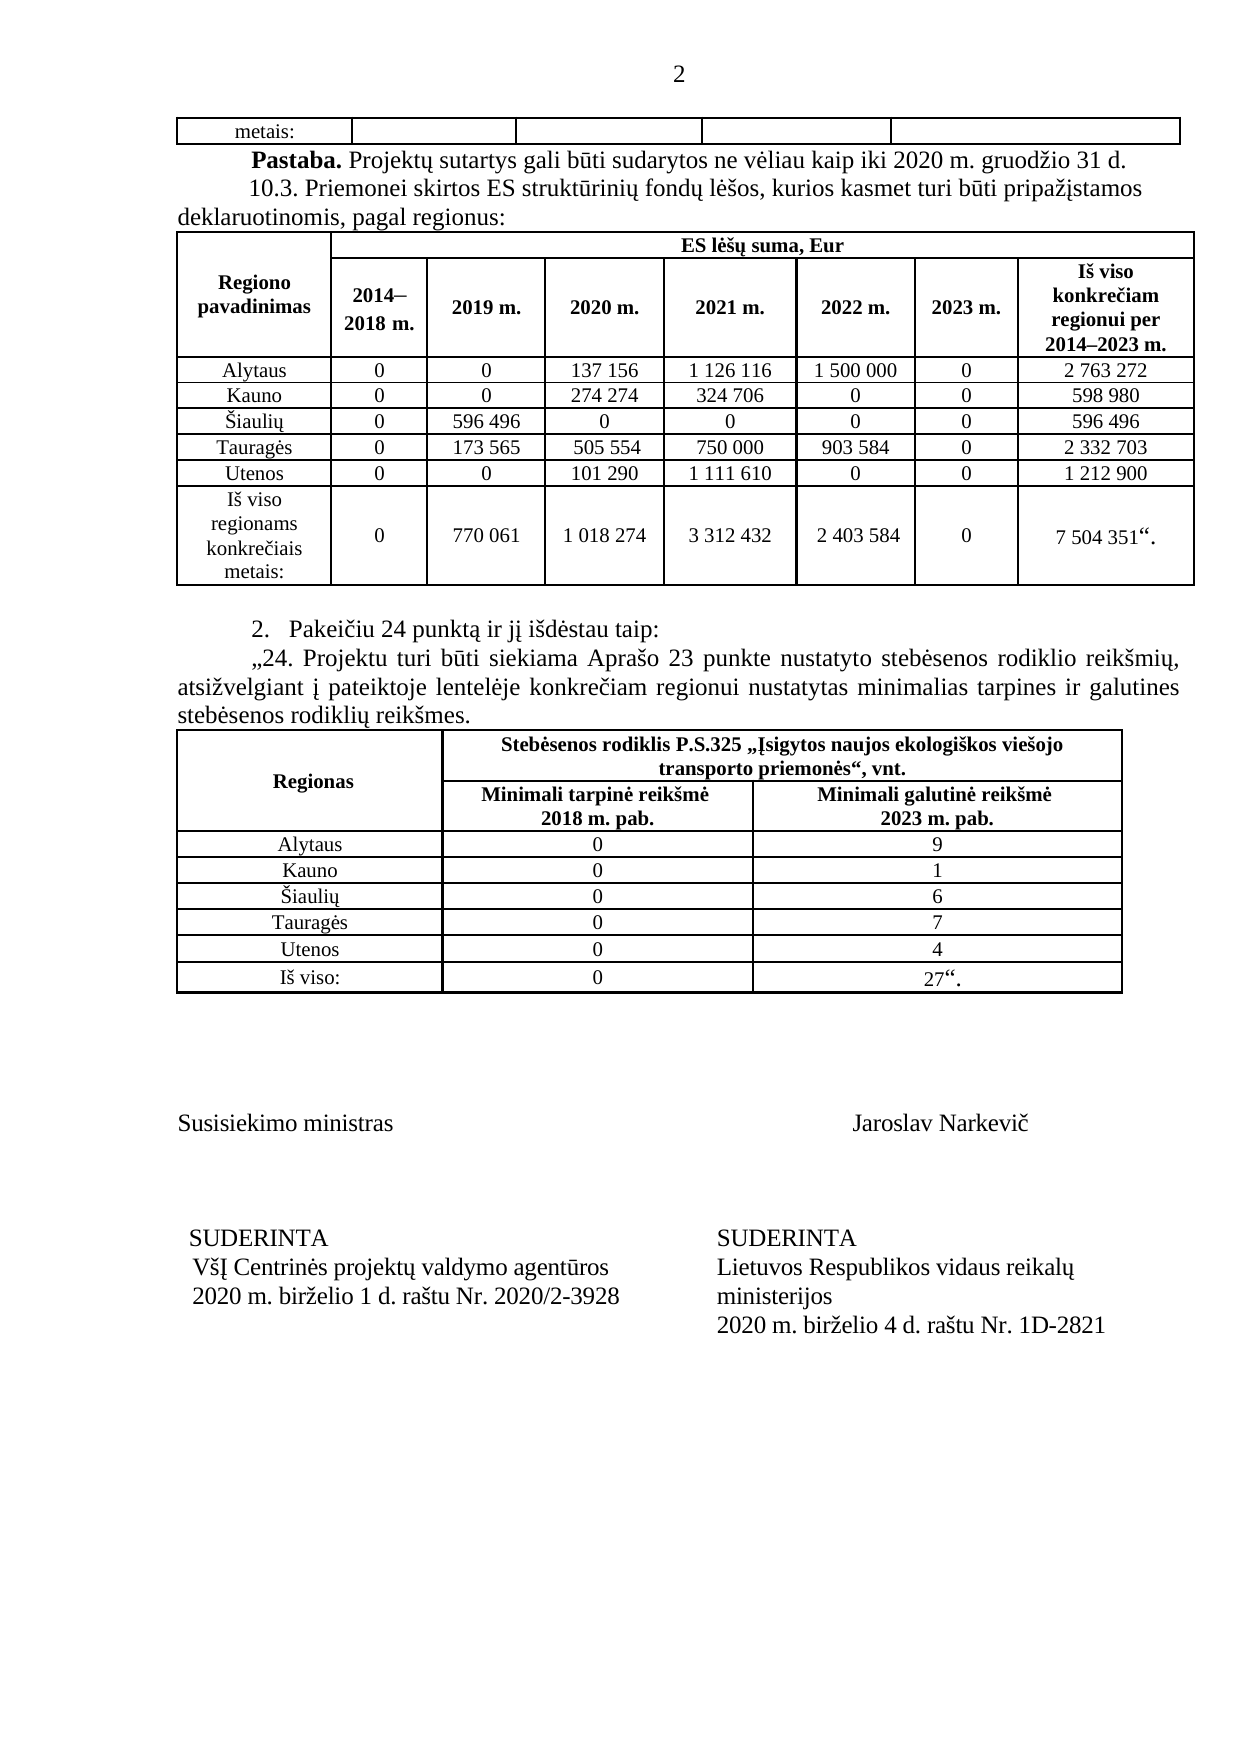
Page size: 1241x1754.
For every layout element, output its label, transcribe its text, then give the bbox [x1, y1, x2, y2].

table_cell 0 [444, 884, 752, 908]
table_cell [703, 119, 890, 143]
table_cell 0 [665, 409, 795, 433]
table_cell 750 000 [665, 435, 795, 459]
table_cell 2022 m. [798, 259, 914, 356]
table_cell Utenos [178, 461, 330, 485]
table_cell Alytaus [178, 832, 441, 856]
table_cell Alytaus [178, 358, 330, 382]
table_cell 0 [332, 358, 426, 382]
table_cell 3 312 432 [665, 487, 795, 583]
table_cell 101 290 [546, 461, 663, 485]
table_cell 274 274 [546, 383, 663, 407]
table_cell 0 [916, 383, 1017, 407]
table_cell Iš viso regionams konkrečiais metais: [178, 487, 330, 583]
table_cell 2021 m. [665, 259, 795, 356]
table_cell 2020 m. [546, 259, 663, 356]
table_cell 173 565 [428, 435, 544, 459]
table_cell [517, 119, 701, 143]
table_cell 0 [798, 409, 914, 433]
table_cell 1 111 610 [665, 461, 795, 485]
table_cell Minimali tarpinė reikšmė 2018 m. pab. [444, 782, 752, 830]
table_cell 903 584 [798, 435, 914, 459]
table_cell 1 212 900 [1019, 461, 1193, 485]
table_cell 0 [444, 832, 752, 856]
table_header SUDERINTA Lietuvos Respublikos vidaus reikalų ministerijos 2020 m. birželio 4 d. raštu Nr. 1D-2821 [705, 1137, 1179, 1367]
table_cell 0 [444, 858, 752, 882]
table_cell 505 554 [546, 435, 663, 459]
table_cell 596 496 [1019, 409, 1193, 433]
table_cell 27“. [754, 963, 1121, 991]
table_cell 0 [332, 435, 426, 459]
table_header Stebėsenos rodiklis P.S.325 „Įsigytos naujos ekologiškos viešojo transporto priemonės“, vnt. [444, 731, 1121, 779]
table_cell Tauragės [178, 435, 330, 459]
table_cell 2023 m. [916, 259, 1017, 356]
table_cell Iš viso konkrečiam regionui per 2014–2023 m. [1019, 259, 1193, 356]
table_cell 0 [444, 963, 752, 991]
table_cell 137 156 [546, 358, 663, 382]
table_cell 598 980 [1019, 383, 1193, 407]
table_cell 1 500 000 [798, 358, 914, 382]
table_cell [892, 119, 1179, 143]
table_cell Šiaulių [178, 409, 330, 433]
table_cell 0 [332, 461, 426, 485]
table_cell 2014–2018 m. [332, 259, 426, 356]
table_cell 0 [332, 383, 426, 407]
table_cell Tauragės [178, 910, 441, 934]
table_cell Kauno [178, 858, 441, 882]
table_cell 770 061 [428, 487, 544, 583]
table_cell 9 [754, 832, 1121, 856]
table_cell 0 [798, 461, 914, 485]
text Susisiekimo ministras Jaroslav Narkevič [177, 1108, 1181, 1137]
table_cell 0 [428, 461, 544, 485]
table_cell 0 [444, 910, 752, 934]
table_header Regiono pavadinimas [178, 233, 330, 356]
table_cell 0 [798, 383, 914, 407]
table_cell Šiaulių [178, 884, 441, 908]
table_cell Kauno [178, 383, 330, 407]
table_cell 596 496 [428, 409, 544, 433]
table_cell 0 [916, 358, 1017, 382]
table_cell Iš viso: [178, 963, 441, 991]
table_cell 0 [332, 487, 426, 583]
table_cell Utenos [178, 936, 441, 961]
table_cell 2 332 703 [1019, 435, 1193, 459]
table_cell metais: [178, 119, 351, 143]
table_cell Minimali galutinė reikšmė 2023 m. pab. [754, 782, 1121, 830]
table_cell 0 [332, 409, 426, 433]
text 2. Pakeičiu 24 punktą ir jį išdėstau taip: [251, 614, 1181, 643]
text 10.3. Priemonei skirtos ES struktūrinių fondų lėšos, kurios kasmet turi būti pripažįstamos deklaruotinomis, pagal regionus: [177, 173, 1181, 231]
table_cell 0 [916, 487, 1017, 583]
table_cell 1 126 116 [665, 358, 795, 382]
table_cell 0 [428, 383, 544, 407]
table_cell 2 403 584 [798, 487, 914, 583]
table_cell 2 763 272 [1019, 358, 1193, 382]
table_cell 1 [754, 858, 1121, 882]
table_header Regionas [178, 731, 441, 830]
table_cell 0 [546, 409, 663, 433]
table_cell 324 706 [665, 383, 795, 407]
table_cell 0 [444, 936, 752, 961]
text „24. Projektu turi būti siekiama Aprašo 23 punkte nustatyto stebėsenos rodiklio reikšmių, atsižvelgiant į pateiktoje lentelėje konkrečiam regionui nustatytas minimalias tarpines ir galutines stebėsenos rodiklių reikšmes. [177, 643, 1181, 729]
table_cell 0 [916, 435, 1017, 459]
table_cell 6 [754, 884, 1121, 908]
table_cell 0 [916, 409, 1017, 433]
table_cell 0 [916, 461, 1017, 485]
table_cell 4 [754, 936, 1121, 961]
table_cell 7 504 351“. [1019, 487, 1193, 583]
table_cell 2019 m. [428, 259, 544, 356]
table_cell 7 [754, 910, 1121, 934]
table_cell [353, 119, 515, 143]
table_cell 1 018 274 [546, 487, 663, 583]
text Pastaba. Projektų sutartys gali būti sudarytos ne vėliau kaip iki 2020 m. gruodžio 31 d. [177, 145, 1181, 173]
table_header SUDERINTA VšĮ Centrinės projektų valdymo agentūros 2020 m. birželio 1 d. raštu Nr. 2020/2-3928 [177, 1137, 705, 1367]
table_header ES lėšų suma, Eur [332, 233, 1193, 257]
table_cell 0 [428, 358, 544, 382]
